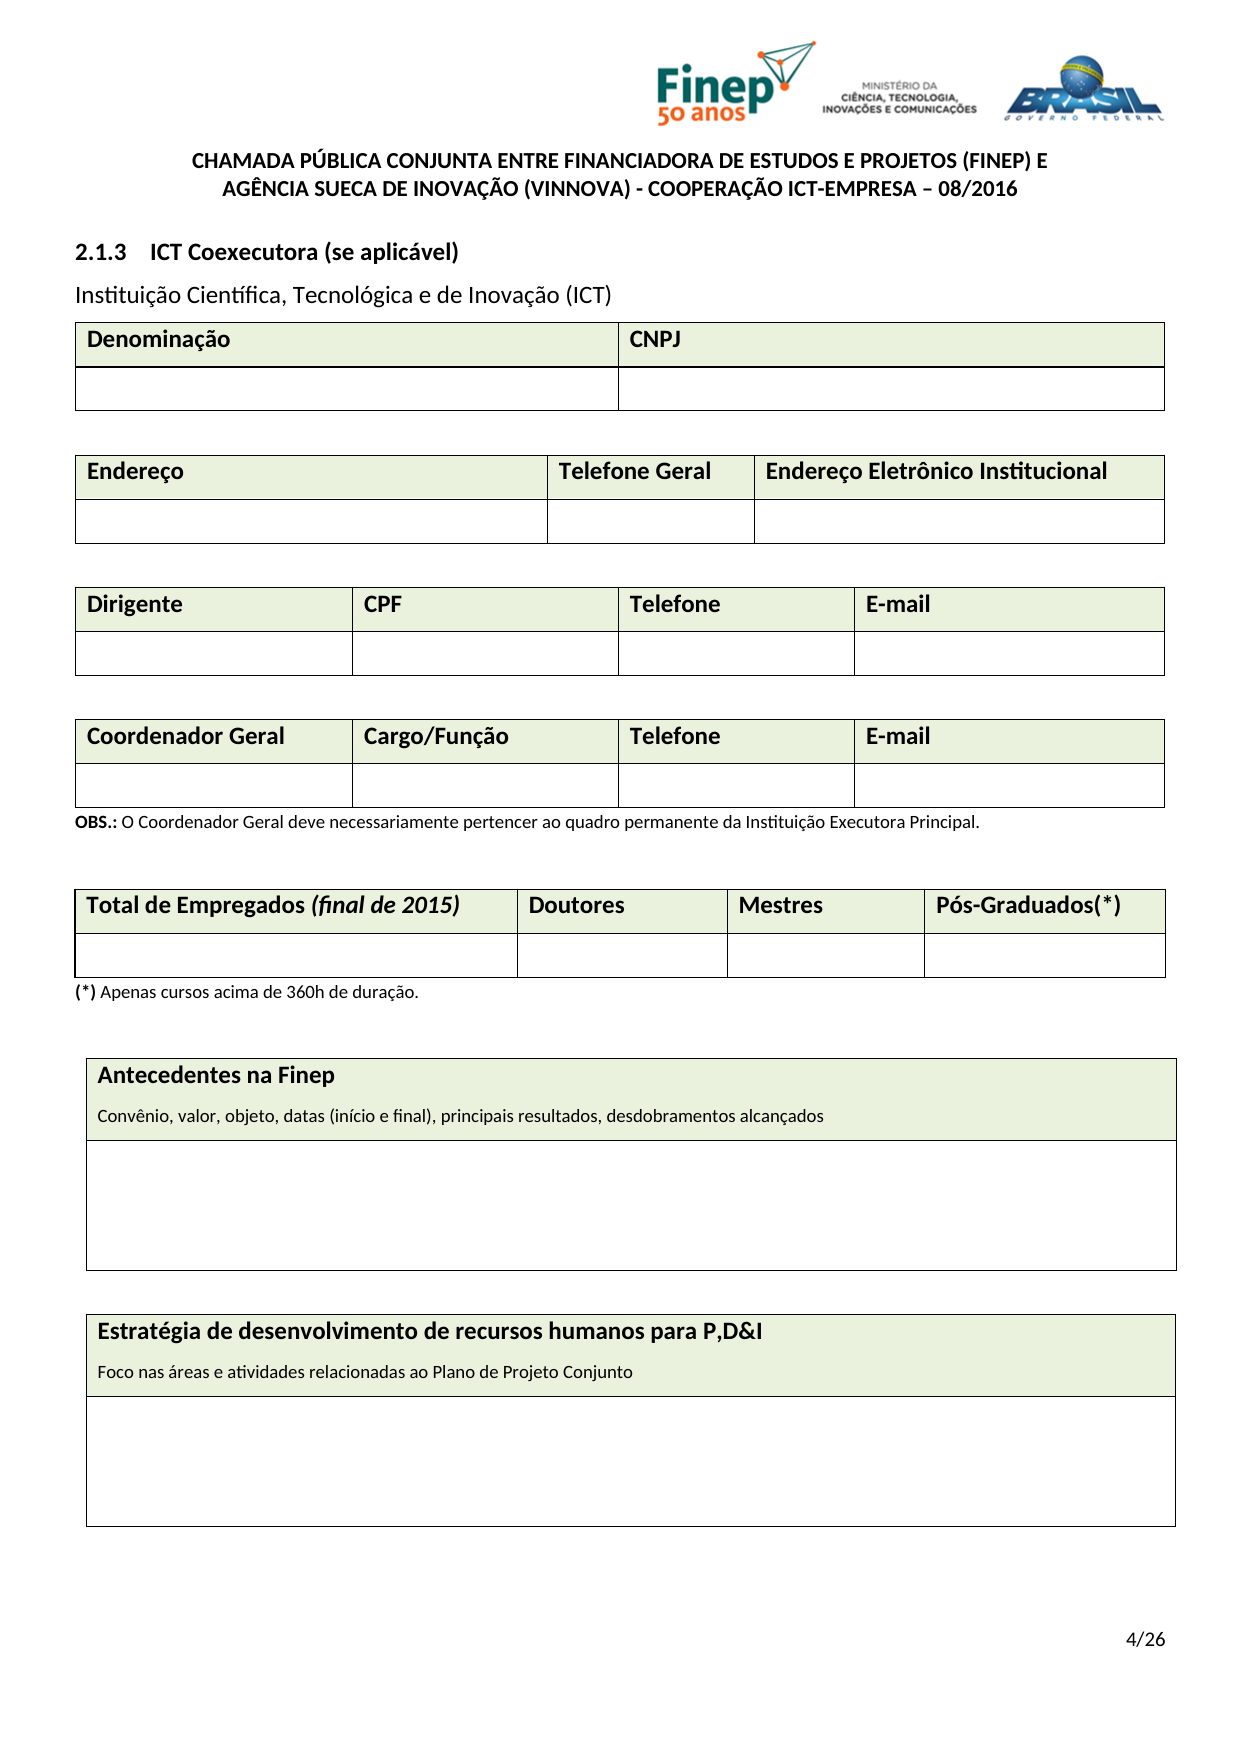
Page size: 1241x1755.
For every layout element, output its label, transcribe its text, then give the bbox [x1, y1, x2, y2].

table_header Denominação [76, 323, 618, 366]
table_cell [925, 934, 1165, 977]
table_cell [76, 368, 618, 410]
table_header Telefone [619, 720, 854, 763]
table_cell [87, 1141, 1176, 1270]
list ICT Coexecutora (se aplicável) [75, 236, 1165, 267]
table_header Endereço Eletrônico Institucional [755, 456, 1164, 498]
table_cell [548, 500, 754, 543]
table_header Mestres [728, 890, 924, 933]
table_cell [518, 934, 727, 977]
table_header Endereço [76, 456, 547, 498]
table_cell [855, 764, 1164, 807]
text Instituição Científica, Tecnológica e de Inovação (ICT) [75, 279, 1165, 310]
table_cell [76, 500, 547, 543]
table_header Telefone Geral [548, 456, 754, 498]
table_header E-mail [855, 720, 1164, 763]
table_cell [728, 934, 924, 977]
table_header Cargo/Função [353, 720, 618, 763]
table_cell [76, 934, 517, 977]
table_cell [76, 632, 352, 675]
table_cell [619, 632, 854, 675]
table_cell [619, 368, 1164, 410]
table_header Estratégia de desenvolvimento de recursos humanos para P,D&I Foco nas áreas e atividades relacionadas ao Plano de Projeto Conjunto [87, 1315, 1175, 1396]
text OBS.: O Coordenador Geral deve necessariamente pertencer ao quadro permanente da Instituição Executora Principal. [75, 808, 1165, 833]
table_cell [87, 1397, 1175, 1526]
table_cell [855, 632, 1164, 675]
table_header Coordenador Geral [76, 720, 352, 763]
table_header E-mail [855, 588, 1164, 631]
table_header CNPJ [619, 323, 1164, 366]
table_cell [353, 632, 618, 675]
table_header Telefone [619, 588, 854, 631]
table_cell [76, 764, 352, 807]
table_header Antecedentes na Finep Convênio, valor, objeto, datas (início e final), principais resultados, desdobramentos alcançados [87, 1059, 1176, 1140]
table_cell [619, 764, 854, 807]
table_header Pós-Graduados(*) [925, 890, 1165, 933]
table_header Doutores [518, 890, 727, 933]
table_header Total de Empregados (final de 2015) [76, 890, 517, 933]
text (*) Apenas cursos acima de 360h de duração. [75, 978, 1165, 1003]
table_header Dirigente [76, 588, 352, 631]
table_header CPF [353, 588, 618, 631]
table_cell [755, 500, 1164, 543]
table_cell [353, 764, 618, 807]
